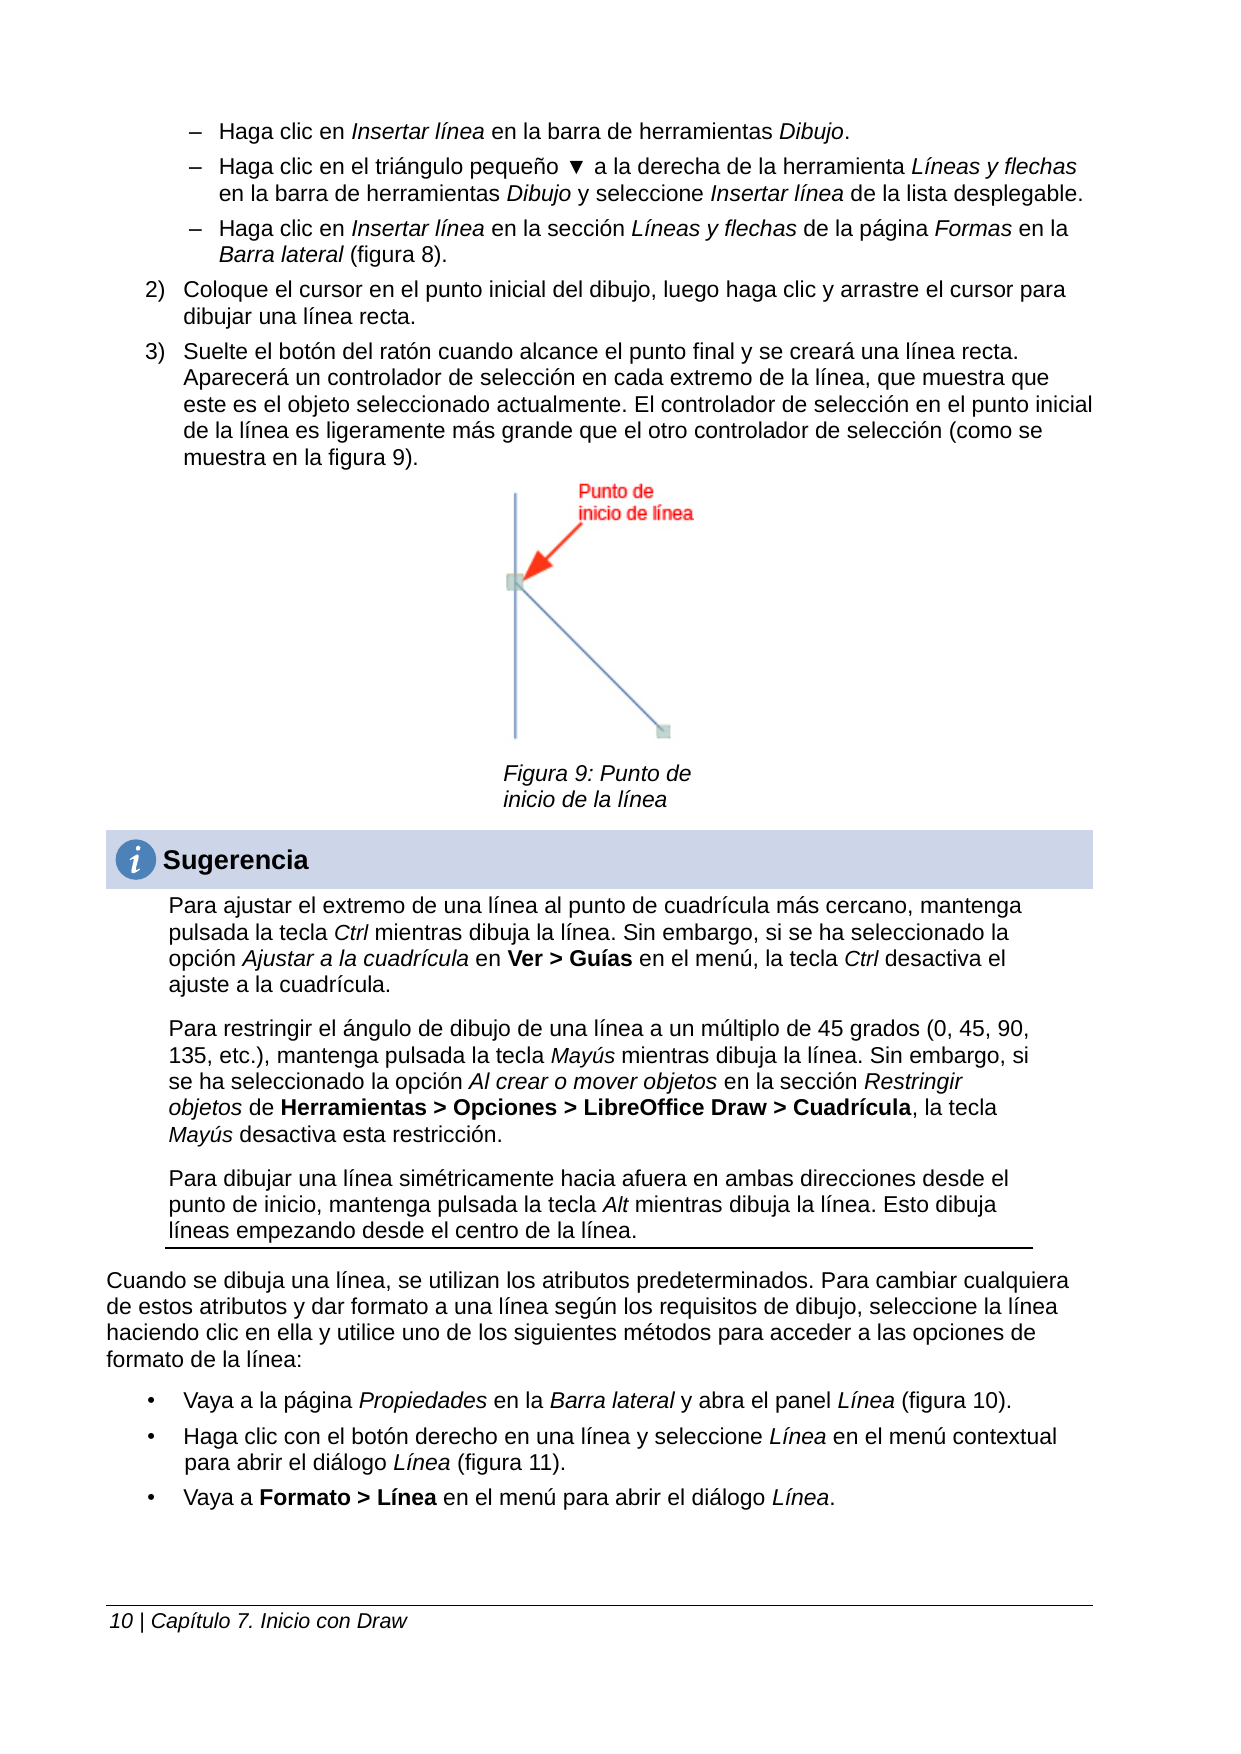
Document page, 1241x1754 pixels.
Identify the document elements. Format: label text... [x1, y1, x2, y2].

text Figura 9: Punto de inicio de la línea [503, 759, 696, 812]
subtitle Sugerencia [106, 830, 1093, 889]
list Haga clic con el botón derecho en una línea y seleccione Línea en el menú contextual para abrir el diálogo Línea (figura 11). [144, 1420, 1093, 1475]
list Vaya a la página Propiedades en la Barra lateral y abra el panel Línea (figura 10). [144, 1384, 1093, 1414]
text Cuando se dibuja una línea, se utilizan los atributos predeterminados. Para cambiar cualquiera de estos atributos y dar formato a una línea según los requisitos de dibujo, seleccione la línea haciendo clic en ella y utilice uno de los siguientes métodos para acceder a las opciones de formato de la línea: [106, 1267, 1093, 1372]
list Haga clic en el triángulo pequeño ▼ a la derecha de la herramienta Líneas y flechas en la barra de herramientas Dibujo y seleccione Insertar línea de la lista desplegable. [189, 153, 1093, 206]
list Haga clic en Insertar línea en la barra de herramientas Dibujo. [189, 118, 1093, 144]
text Para restringir el ángulo de dibujo de una línea a un múltiplo de 45 grados (0, 45, 90, 135, etc.), mantenga pulsada la tecla Mayús mientras dibuja la línea. Sin embargo, si se ha seleccionado la opción Al crear o mover objetos en la sección Restringir objetos de Herramientas > Opciones > LibreOffice Draw > Cuadrícula, la tecla Mayús desactiva esta restricción. [165, 1012, 1033, 1147]
text Para ajustar el extremo de una línea al punto de cuadrícula más cercano, mantenga pulsada la tecla Ctrl mientras dibuja la línea. Sin embargo, si se ha seleccionado la opción Ajustar a la cuadrícula en Ver > Guías en el menú, la tecla Ctrl desactiva el ajuste a la cuadrícula. [165, 889, 1033, 998]
list Vaya a Formato > Línea en el menú para abrir el diálogo Línea. [144, 1481, 1093, 1513]
text Para dibujar una línea simétricamente hacia afuera en ambas direcciones desde el punto de inicio, mantenga pulsada la tecla Alt mientras dibuja la línea. Esto dibuja líneas empezando desde el centro de la línea. [165, 1162, 1033, 1247]
picture [505, 481, 694, 748]
list Haga clic en Insertar línea en la sección Líneas y flechas de la página Formas en la Barra lateral (figura 8). [189, 215, 1093, 268]
list Coloque el cursor en el punto inicial del dibujo, luego haga clic y arrastre el cursor para dibujar una línea recta. [165, 276, 1093, 329]
list Suelte el botón del ratón cuando alcance el punto final y se creará una línea recta. Aparecerá un controlador de selección en cada extremo de la línea, que muestra que este es el objeto seleccionado actualmente. El controlador de selección en el punto inicial de la línea es ligeramente más grande que el otro controlador de selección (como se muestra en la figura 9). [165, 338, 1093, 470]
